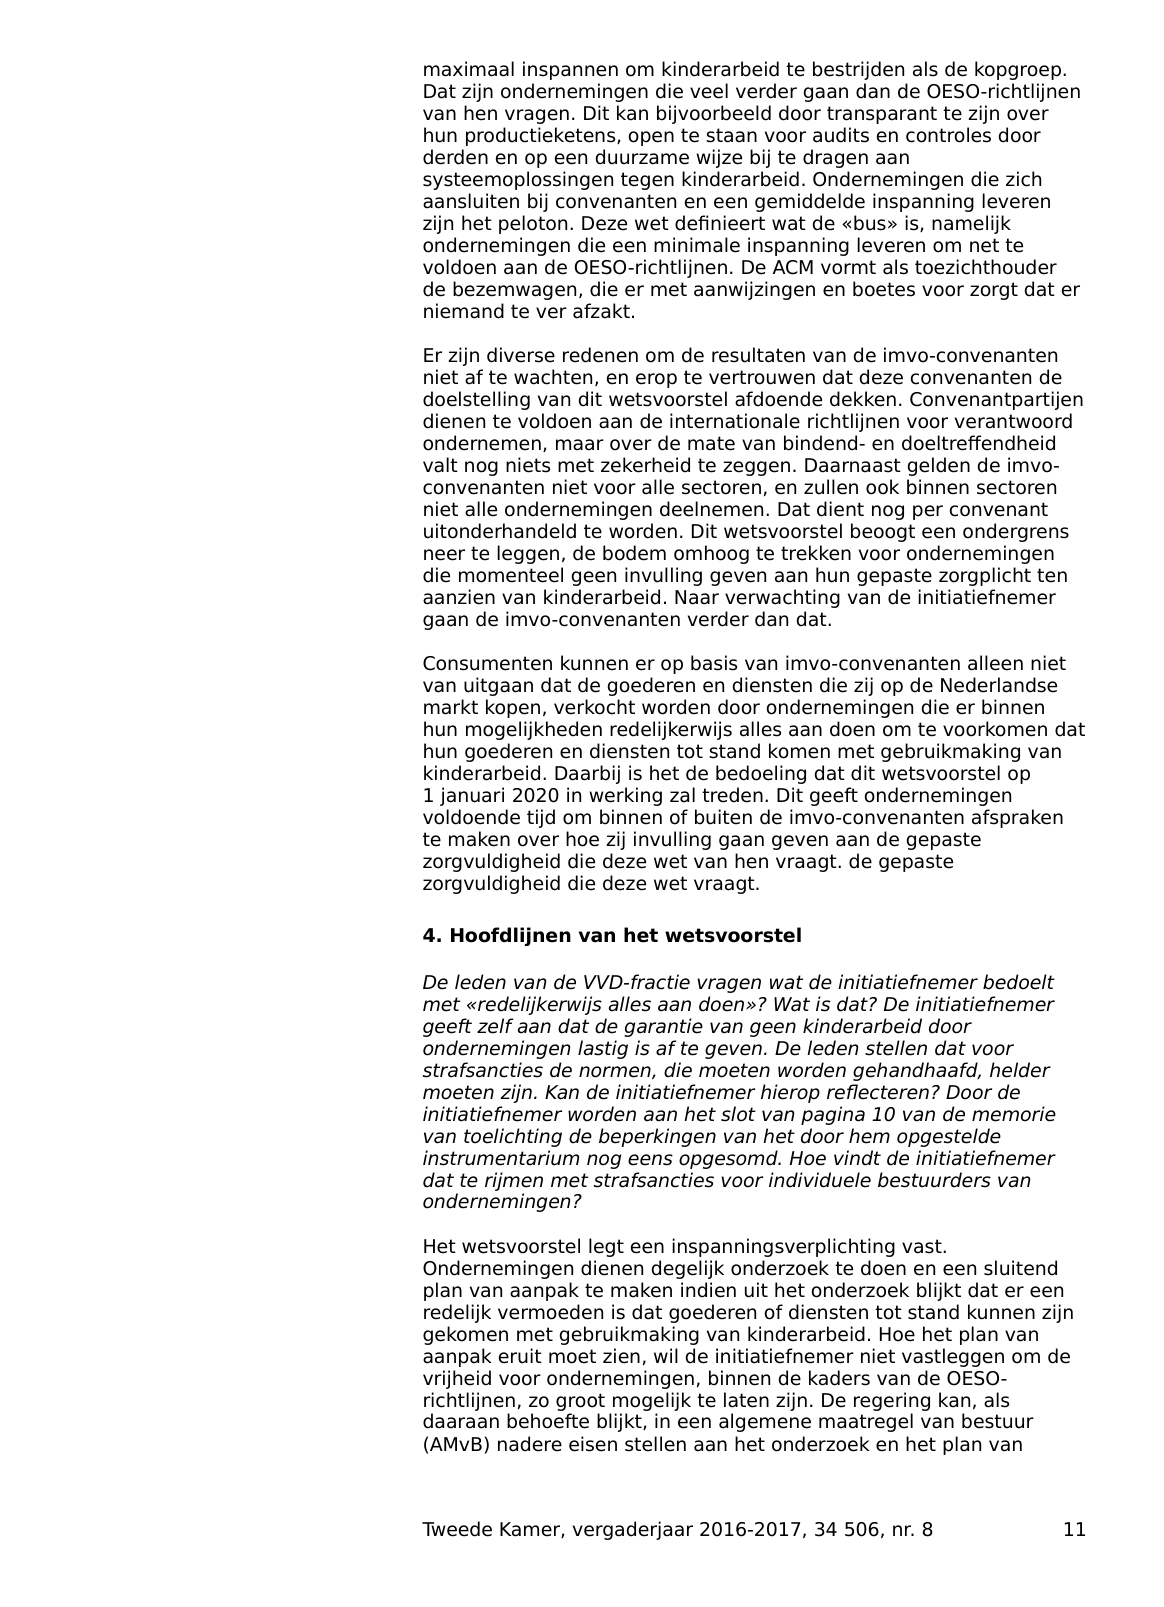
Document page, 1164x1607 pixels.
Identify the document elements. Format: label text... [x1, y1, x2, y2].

text De leden van de VVD-fractie vragen wat de initiatiefnemer bedoelt met «redelijkerwijs alles aan doen»? Wat is dat? De initiatiefnemer geeft zelf aan dat de garantie van geen kinderarbeid door ondernemingen lastig is af te geven. De leden stellen dat voor strafsancties de normen, die moeten worden gehandhaafd, helder moeten zijn. Kan de initiatiefnemer hierop reflecteren? Door de initiatiefnemer worden aan het slot van pagina 10 van de memorie van toelichting de beperkingen van het door hem opgestelde instrumentarium nog eens opgesomd. Hoe vindt de initiatiefnemer dat te rijmen met strafsancties voor individuele bestuurders van ondernemingen? [422, 972, 1087, 1213]
text Het wetsvoorstel legt een inspanningsverplichting vast. Ondernemingen dienen degelijk onderzoek te doen en een sluitend plan van aanpak te maken indien uit het onderzoek blijkt dat er een redelijk vermoeden is dat goederen of diensten tot stand kunnen zijn gekomen met gebruikmaking van kinderarbeid. Hoe het plan van aanpak eruit moet zien, wil de initiatiefnemer niet vastleggen om de vrijheid voor ondernemingen, binnen de kaders van de OESO-richtlijnen, zo groot mogelijk te laten zijn. De regering kan, als daaraan behoefte blijkt, in een algemene maatregel van bestuur (AMvB) nadere eisen stellen aan het onderzoek en het plan van [422, 1236, 1087, 1455]
text Consumenten kunnen er op basis van imvo-convenanten alleen niet van uitgaan dat de goederen en diensten die zij op de Nederlandse markt kopen, verkocht worden door ondernemingen die er binnen hun mogelijkheden redelijkerwijs alles aan doen om te voorkomen dat hun goederen en diensten tot stand komen met gebruikmaking van kinderarbeid. Daarbij is het de bedoeling dat dit wetsvoorstel op 1 januari 2020 in werking zal treden. Dit geeft ondernemingen voldoende tijd om binnen of buiten de imvo-convenanten afspraken te maken over hoe zij invulling gaan geven aan de gepaste zorgvuldigheid die deze wet van hen vraagt. de gepaste zorgvuldigheid die deze wet vraagt. [422, 653, 1087, 895]
text Er zijn diverse redenen om de resultaten van de imvo-convenanten niet af te wachten, en erop te vertrouwen dat deze convenanten de doelstelling van dit wetsvoorstel afdoende dekken. Convenantpartijen dienen te voldoen aan de internationale richtlijnen voor verantwoord ondernemen, maar over de mate van bindend- en doeltreffendheid valt nog niets met zekerheid te zeggen. Daarnaast gelden de imvo-convenanten niet voor alle sectoren, en zullen ook binnen sectoren niet alle ondernemingen deelnemen. Dat dient nog per convenant uitonderhandeld te worden. Dit wetsvoorstel beoogt een ondergrens neer te leggen, de bodem omhoog te trekken voor ondernemingen die momenteel geen invulling geven aan hun gepaste zorgplicht ten aanzien van kinderarbeid. Naar verwachting van de initiatiefnemer gaan de imvo-convenanten verder dan dat. [422, 345, 1087, 631]
subtitle 4. Hoofdlijnen van het wetsvoorstel [422, 925, 1087, 947]
text maximaal inspannen om kinderarbeid te bestrijden als de kopgroep. Dat zijn ondernemingen die veel verder gaan dan de OESO-richtlijnen van hen vragen. Dit kan bijvoorbeeld door transparant te zijn over hun productieketens, open te staan voor audits en controles door derden en op een duurzame wijze bij te dragen aan systeemoplossingen tegen kinderarbeid. Ondernemingen die zich aansluiten bij convenanten en een gemiddelde inspanning leveren zijn het peloton. Deze wet definieert wat de «bus» is, namelijk ondernemingen die een minimale inspanning leveren om net te voldoen aan de OESO-richtlijnen. De ACM vormt als toezichthouder de bezemwagen, die er met aanwijzingen en boetes voor zorgt dat er niemand te ver afzakt. [422, 59, 1087, 323]
